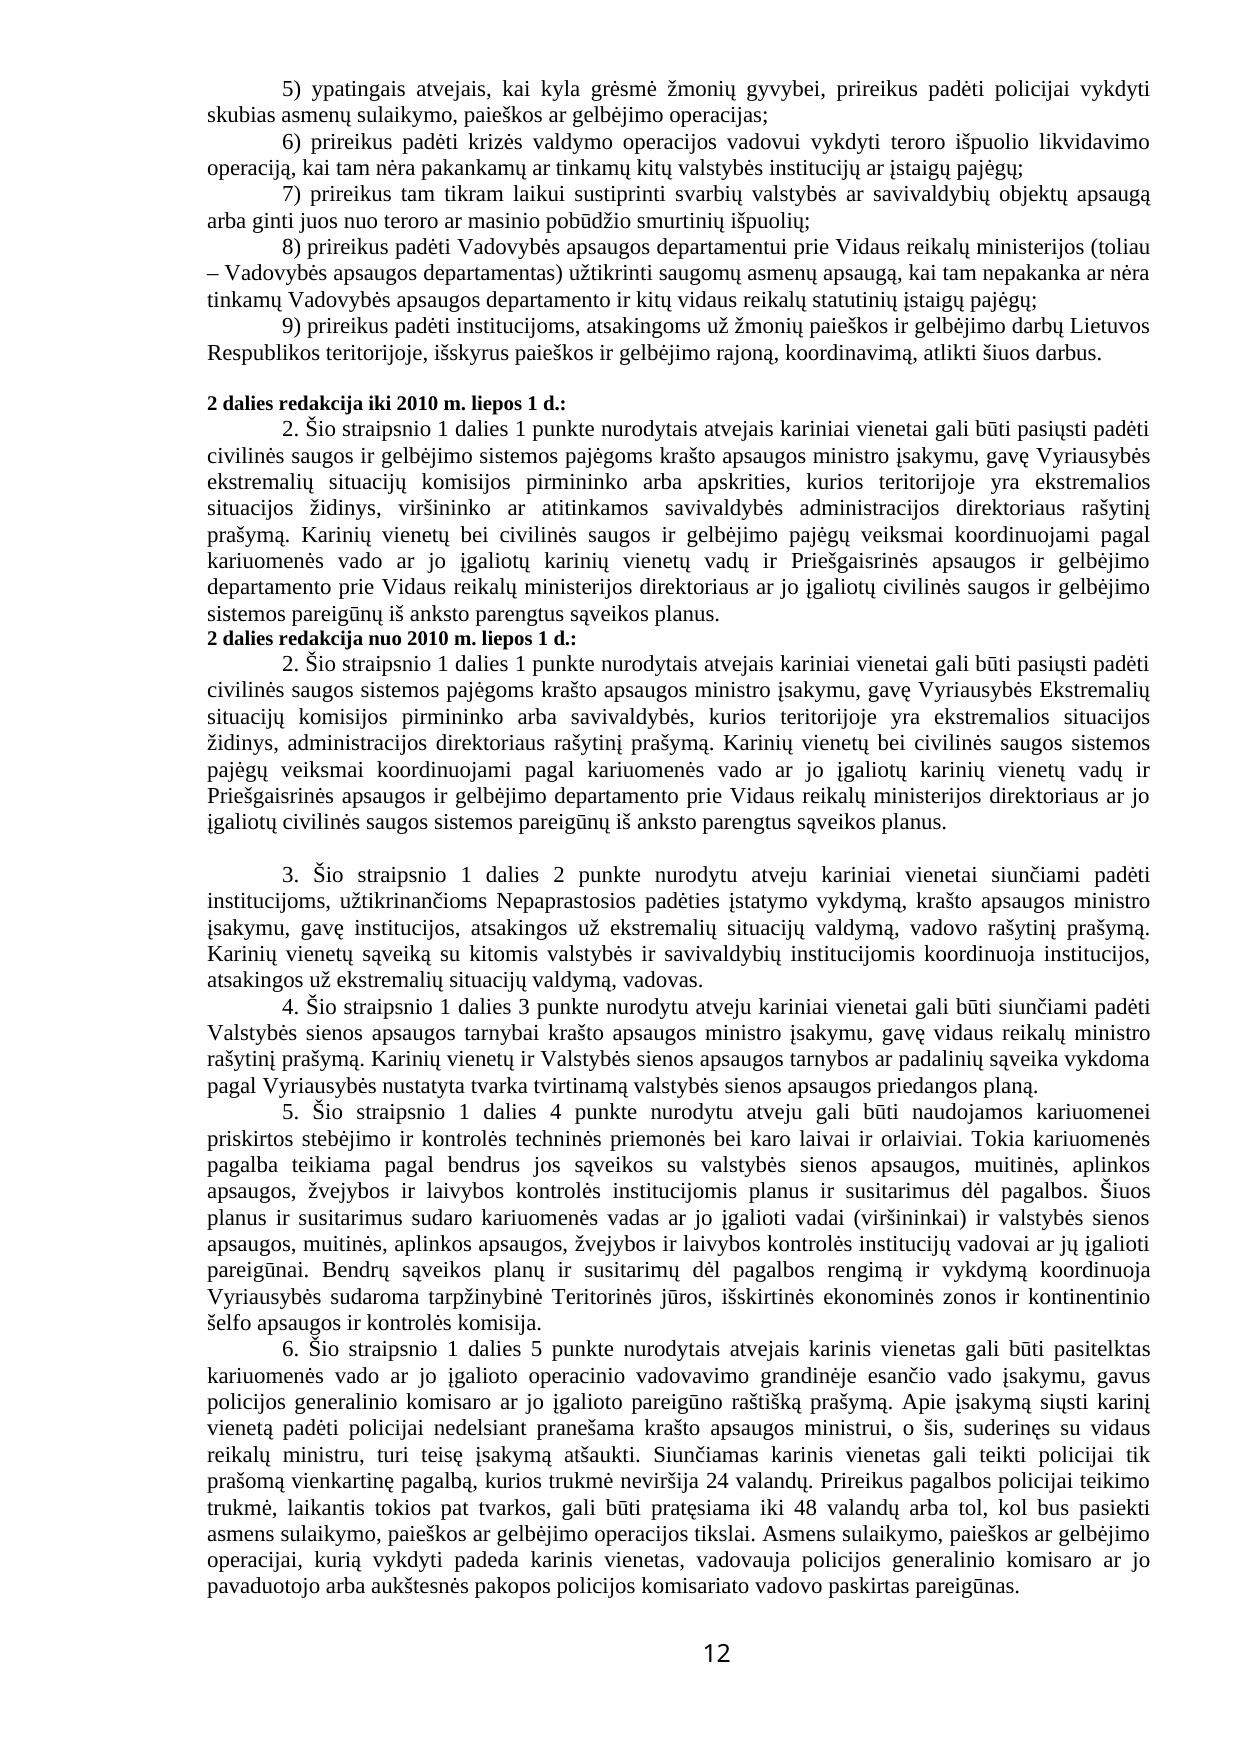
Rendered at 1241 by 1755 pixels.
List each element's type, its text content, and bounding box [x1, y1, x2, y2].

text 5. Šio straipsnio 1 dalies 4 punkte nurodytu atveju gali būti naudojamos kariuomenei priskirtos stebėjimo ir kontrolės techninės priemonės bei karo laivai ir orlaiviai. Tokia kariuomenės pagalba teikiama pagal bendrus jos sąveikos su valstybės sienos apsaugos, muitinės, aplinkos apsaugos, žvejybos ir laivybos kontrolės institucijomis planus ir susitarimus dėl pagalbos. Šiuos planus ir susitarimus sudaro kariuomenės vadas ar jo įgalioti vadai (viršininkai) ir valstybės sienos apsaugos, muitinės, aplinkos apsaugos, žvejybos ir laivybos kontrolės institucijų vadovai ar jų įgalioti pareigūnai. Bendrų sąveikos planų ir susitarimų dėl pagalbos rengimą ir vykdymą koordinuoja Vyriausybės sudaroma tarpžinybinė Teritorinės jūros, išskirtinės ekonominės zonos ir kontinentinio šelfo apsaugos ir kontrolės komisija. [207, 1098, 1152, 1335]
text 2. Šio straipsnio 1 dalies 1 punkte nurodytais atvejais kariniai vienetai gali būti pasiųsti padėti civilinės saugos ir gelbėjimo sistemos pajėgoms krašto apsaugos ministro įsakymu, gavę Vyriausybės ekstremalių situacijų komisijos pirmininko arba apskrities, kurios teritorijoje yra ekstremalios situacijos židinys, viršininko ar atitinkamos savivaldybės administracijos direktoriaus rašytinį prašymą. Karinių vienetų bei civilinės saugos ir gelbėjimo pajėgų veiksmai koordinuojami pagal kariuomenės vado ar jo įgaliotų karinių vienetų vadų ir Priešgaisrinės apsaugos ir gelbėjimo departamento prie Vidaus reikalų ministerijos direktoriaus ar jo įgaliotų civilinės saugos ir gelbėjimo sistemos pareigūnų iš anksto parengtus sąveikos planus. [207, 415, 1152, 626]
text 6. Šio straipsnio 1 dalies 5 punkte nurodytais atvejais karinis vienetas gali būti pasitelktas kariuomenės vado ar jo įgalioto operacinio vadovavimo grandinėje esančio vado įsakymu, gavus policijos generalinio komisaro ar jo įgalioto pareigūno raštišką prašymą. Apie įsakymą siųsti karinį vienetą padėti policijai nedelsiant pranešama krašto apsaugos ministrui, o šis, suderinęs su vidaus reikalų ministru, turi teisę įsakymą atšaukti. Siunčiamas karinis vienetas gali teikti policijai tik prašomą vienkartinę pagalbą, kurios trukmė neviršija 24 valandų. Prireikus pagalbos policijai teikimo trukmė, laikantis tokios pat tvarkos, gali būti pratęsiama iki 48 valandų arba tol, kol bus pasiekti asmens sulaikymo, paieškos ar gelbėjimo operacijos tikslai. Asmens sulaikymo, paieškos ar gelbėjimo operacijai, kurią vykdyti padeda karinis vienetas, vadovauja policijos generalinio komisaro ar jo pavaduotojo arba aukštesnės pakopos policijos komisariato vadovo paskirtas pareigūnas. [207, 1335, 1152, 1599]
text 4. Šio straipsnio 1 dalies 3 punkte nurodytu atveju kariniai vienetai gali būti siunčiami padėti Valstybės sienos apsaugos tarnybai krašto apsaugos ministro įsakymu, gavę vidaus reikalų ministro rašytinį prašymą. Karinių vienetų ir Valstybės sienos apsaugos tarnybos ar padalinių sąveika vykdoma pagal Vyriausybės nustatyta tvarka tvirtinamą valstybės sienos apsaugos priedangos planą. [207, 993, 1152, 1098]
text 9) prireikus padėti institucijoms, atsakingoms už žmonių paieškos ir gelbėjimo darbų Lietuvos Respublikos teritorijoje, išskyrus paieškos ir gelbėjimo rajoną, koordinavimą, atlikti šiuos darbus. [207, 312, 1152, 365]
text 2 dalies redakcija iki 2010 m. liepos 1 d.: [207, 391, 1152, 415]
text 7) prireikus tam tikram laikui sustiprinti svarbių valstybės ar savivaldybių objektų apsaugą arba ginti juos nuo teroro ar masinio pobūdžio smurtinių išpuolių; [207, 180, 1152, 233]
text 6) prireikus padėti krizės valdymo operacijos vadovui vykdyti teroro išpuolio likvidavimo operaciją, kai tam nėra pakankamų ar tinkamų kitų valstybės institucijų ar įstaigų pajėgų; [207, 128, 1152, 180]
text 5) ypatingais atvejais, kai kyla grėsmė žmonių gyvybei, prireikus padėti policijai vykdyti skubias asmenų sulaikymo, paieškos ar gelbėjimo operacijas; [207, 75, 1152, 128]
text 2. Šio straipsnio 1 dalies 1 punkte nurodytais atvejais kariniai vienetai gali būti pasiųsti padėti civilinės saugos sistemos pajėgoms krašto apsaugos ministro įsakymu, gavę Vyriausybės Ekstremalių situacijų komisijos pirmininko arba savivaldybės, kurios teritorijoje yra ekstremalios situacijos židinys, administracijos direktoriaus rašytinį prašymą. Karinių vienetų bei civilinės saugos sistemos pajėgų veiksmai koordinuojami pagal kariuomenės vado ar jo įgaliotų karinių vienetų vadų ir Priešgaisrinės apsaugos ir gelbėjimo departamento prie Vidaus reikalų ministerijos direktoriaus ar jo įgaliotų civilinės saugos sistemos pareigūnų iš anksto parengtus sąveikos planus. [207, 650, 1152, 835]
text 8) prireikus padėti Vadovybės apsaugos departamentui prie Vidaus reikalų ministerijos (toliau – Vadovybės apsaugos departamentas) užtikrinti saugomų asmenų apsaugą, kai tam nepakanka ar nėra tinkamų Vadovybės apsaugos departamento ir kitų vidaus reikalų statutinių įstaigų pajėgų; [207, 233, 1152, 312]
text 3. Šio straipsnio 1 dalies 2 punkte nurodytu atveju kariniai vienetai siunčiami padėti institucijoms, užtikrinančioms Nepaprastosios padėties įstatymo vykdymą, krašto apsaugos ministro įsakymu, gavę institucijos, atsakingos už ekstremalių situacijų valdymą, vadovo rašytinį prašymą. Karinių vienetų sąveiką su kitomis valstybės ir savivaldybių institucijomis koordinuoja institucijos, atsakingos už ekstremalių situacijų valdymą, vadovas. [207, 861, 1152, 993]
text 2 dalies redakcija nuo 2010 m. liepos 1 d.: [207, 626, 1152, 650]
